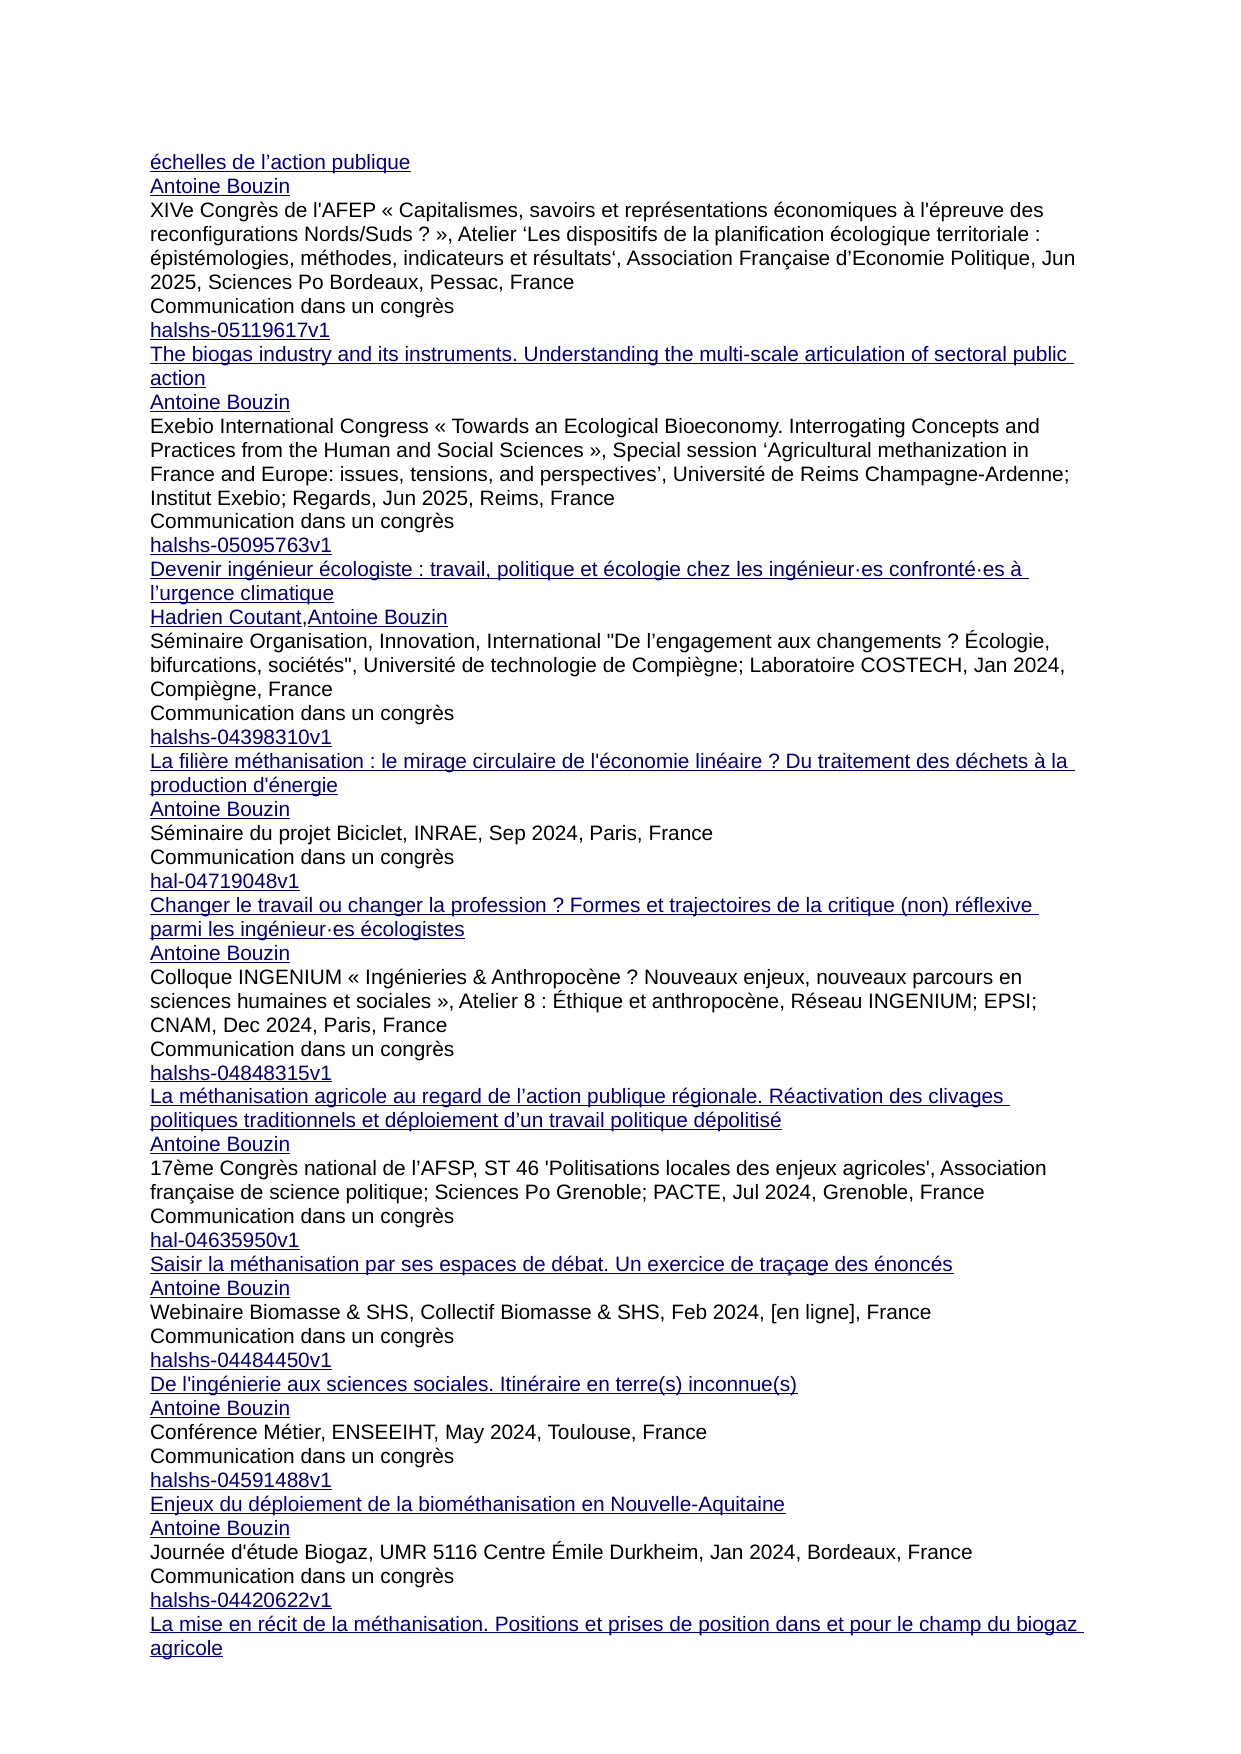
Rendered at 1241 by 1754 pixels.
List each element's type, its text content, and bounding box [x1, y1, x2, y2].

table_cell Devenir ingénieur écologiste : travail, politique et écologie chez les ingénieur·es confronté·es à l’urgence climatique Hadrien Coutant,Antoine Bouzin Séminaire Organisation, Innovation, International "De l’engagement aux changements ? Écologie, bifurcations, sociétés", Université de technologie de Compiègne; Laboratoire COSTECH, Jan 2024, Compiègne, France Communication dans un congrès halshs-04398310v1 [150, 557, 1090, 749]
table_cell La mise en récit de la méthanisation. Positions et prises de position dans et pour le champ du biogaz agricole [150, 1611, 1090, 1659]
table_cell Changer le travail ou changer la profession ? Formes et trajectoires de la critique (non) réflexive parmi les ingénieur·es écologistes Antoine Bouzin Colloque INGENIUM « Ingénieries & Anthropocène ? Nouveaux enjeux, nouveaux parcours en sciences humaines et sociales », Atelier 8 : Éthique et anthropocène, Réseau INGENIUM; EPSI; CNAM, Dec 2024, Paris, France Communication dans un congrès halshs-04848315v1 [150, 893, 1090, 1084]
table_cell De l'ingénierie aux sciences sociales. Itinéraire en terre(s) inconnue(s) Antoine Bouzin Conférence Métier, ENSEEIHT, May 2024, Toulouse, France Communication dans un congrès halshs-04591488v1 [150, 1372, 1090, 1492]
table_cell The biogas industry and its instruments. Understanding the multi-scale articulation of sectoral public action Antoine Bouzin Exebio International Congress « Towards an Ecological Bioeconomy. Interrogating Concepts and Practices from the Human and Social Sciences », Special session ‘Agricultural methanization in France and Europe: issues, tensions, and perspectives’, Université de Reims Champagne-Ardenne; Institut Exebio; Regards, Jun 2025, Reims, France Communication dans un congrès halshs-05095763v1 [150, 342, 1090, 557]
table_cell La filière méthanisation : le mirage circulaire de l'économie linéaire ? Du traitement des déchets à la production d'énergie Antoine Bouzin Séminaire du projet Biciclet, INRAE, Sep 2024, Paris, France Communication dans un congrès hal-04719048v1 [150, 749, 1090, 893]
table_cell Enjeux du déploiement de la biométhanisation en Nouvelle-Aquitaine Antoine Bouzin Journée d'étude Biogaz, UMR 5116 Centre Émile Durkheim, Jan 2024, Bordeaux, France Communication dans un congrès halshs-04420622v1 [150, 1492, 1090, 1611]
table_cell La méthanisation agricole au regard de l’action publique régionale. Réactivation des clivages politiques traditionnels et déploiement d’un travail politique dépolitisé Antoine Bouzin 17ème Congrès national de l’AFSP, ST 46 'Politisations locales des enjeux agricoles', Association française de science politique; Sciences Po Grenoble; PACTE, Jul 2024, Grenoble, France Communication dans un congrès hal-04635950v1 [150, 1084, 1090, 1252]
table_cell échelles de l’action publique Antoine Bouzin XIVe Congrès de l'AFEP « Capitalismes, savoirs et représentations économiques à l'épreuve des reconfigurations Nords/Suds ? », Atelier ‘Les dispositifs de la planification écologique territoriale : épistémologies, méthodes, indicateurs et résultats‘, Association Française d’Economie Politique, Jun 2025, Sciences Po Bordeaux, Pessac, France Communication dans un congrès halshs-05119617v1 [150, 150, 1090, 342]
table_cell Saisir la méthanisation par ses espaces de débat. Un exercice de traçage des énoncés Antoine Bouzin Webinaire Biomasse & SHS, Collectif Biomasse & SHS, Feb 2024, [en ligne], France Communication dans un congrès halshs-04484450v1 [150, 1252, 1090, 1372]
